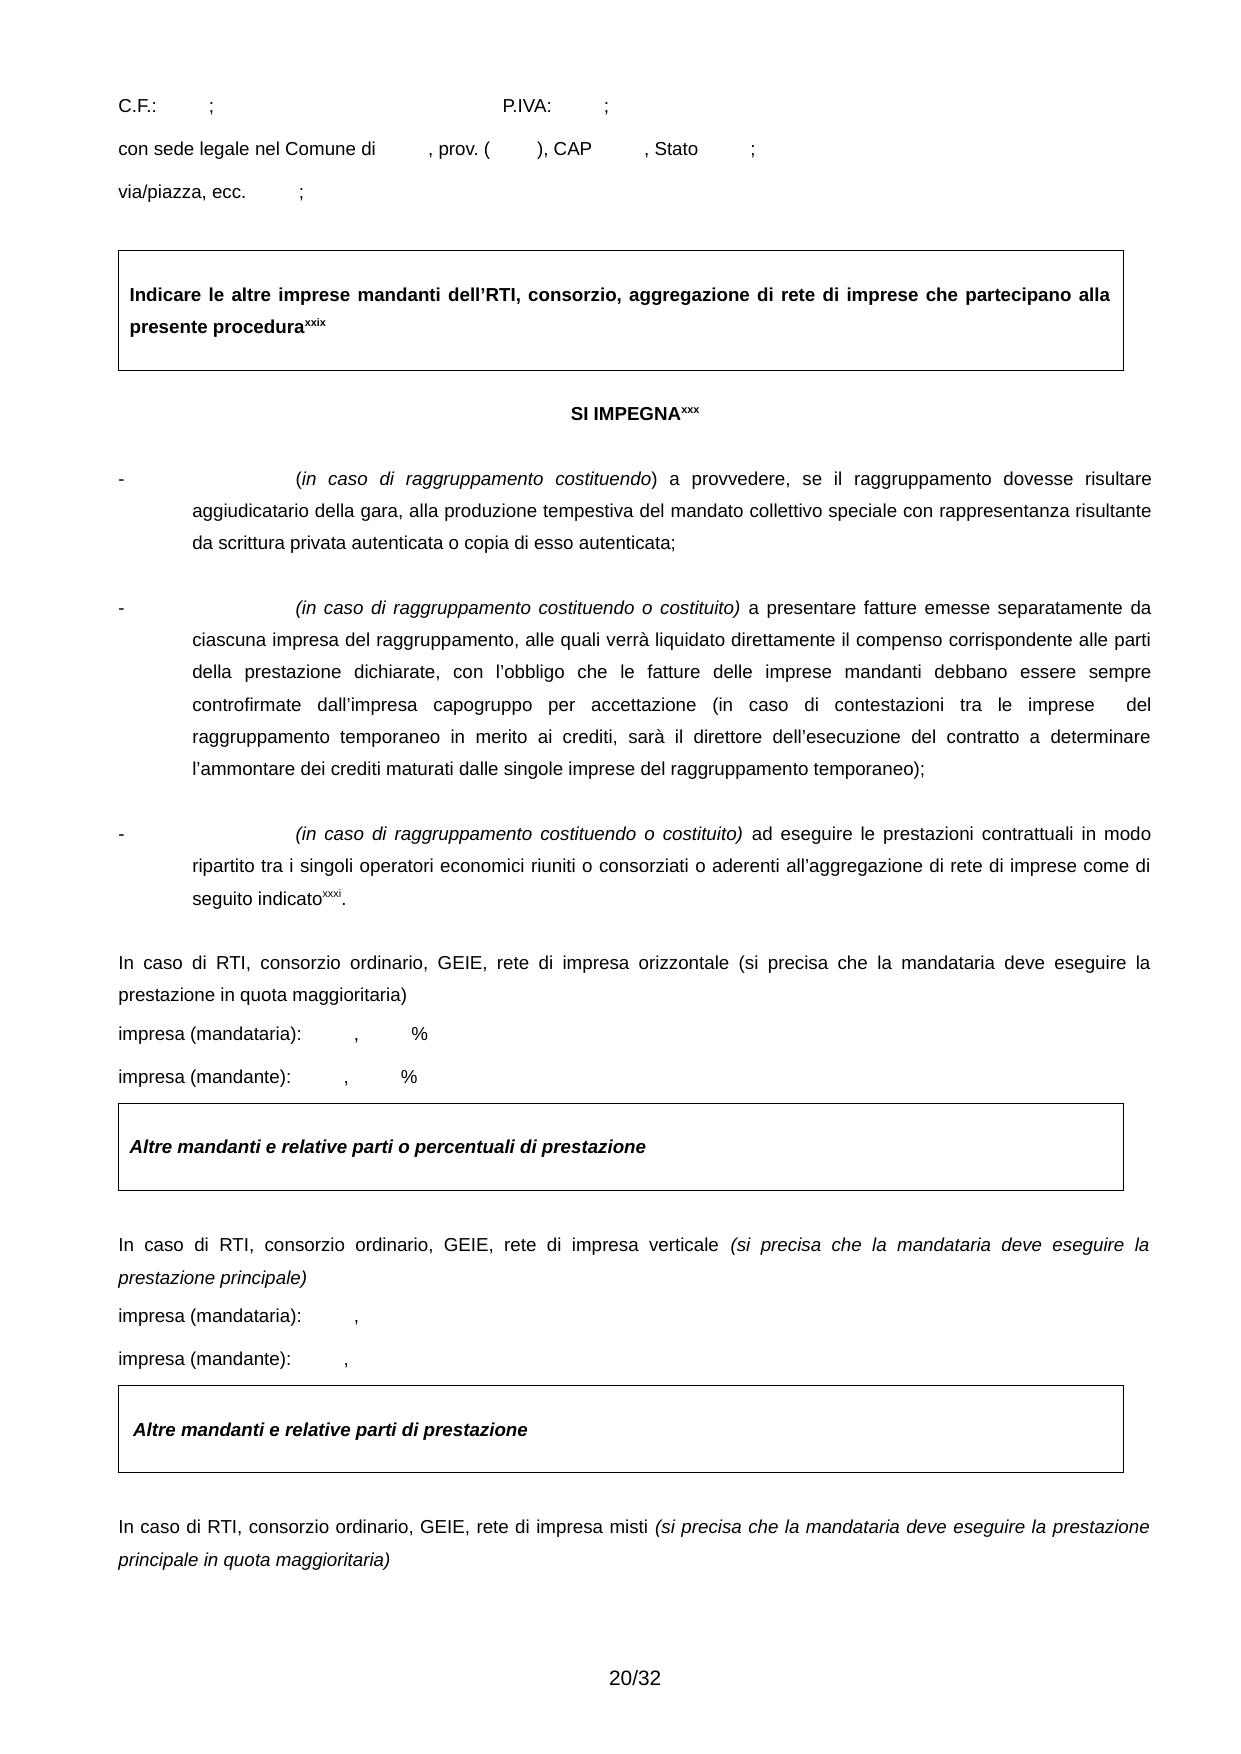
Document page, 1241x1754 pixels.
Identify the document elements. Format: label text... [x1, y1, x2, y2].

text via/piazza, ecc. ; [118, 175, 1152, 203]
table_header Altre mandanti e relative parti o percentuali di prestazione [119, 1104, 1123, 1190]
list (in caso di raggruppamento costituendo o costituito) a presentare fatture emesse separatamente da ciascuna impresa del raggruppamento, alle quali verrà liquidato direttamente il compenso corrispondente alle parti della prestazione dichiarate, con l’obbligo che le fatture delle imprese mandanti debbano essere sempre controfirmate dall’impresa capogruppo per accettazione (in caso di contestazioni tra le imprese del raggruppamento temporaneo in merito ai crediti, sarà il direttore dell’esecuzione del contratto a determinare l’ammontare dei crediti maturati dalle singole imprese del raggruppamento temporaneo); [118, 597, 1152, 780]
table_header Indicare le altre imprese mandanti dell’RTI, consorzio, aggregazione di rete di imprese che partecipano alla presente procedura [119, 251, 1123, 370]
list (in caso di raggruppamento costituendo o costituito) ad eseguire le prestazioni contrattuali in modo ripartito tra i singoli operatori economici riuniti o consorziati o aderenti all’aggregazione di rete di imprese come di seguito indicato. [118, 823, 1152, 909]
text In caso di RTI, consorzio ordinario, GEIE, rete di impresa misti (si precisa che la mandataria deve eseguire la prestazione principale in quota maggioritaria) [118, 1516, 1152, 1570]
text In caso di RTI, consorzio ordinario, GEIE, rete di impresa orizzontale (si precisa che la mandataria deve eseguire la prestazione in quota maggioritaria) [118, 952, 1152, 1006]
text impresa (mandante): , % [118, 1060, 1152, 1088]
text impresa (mandante): , [118, 1342, 1152, 1371]
text SI IMPEGNA [118, 403, 1152, 424]
text In caso di RTI, consorzio ordinario, GEIE, rete di impresa verticale (si precisa che la mandataria deve eseguire la prestazione principale) [118, 1234, 1152, 1288]
text impresa (mandataria): , % [118, 1017, 1152, 1045]
table_header Altre mandanti e relative parti di prestazione [119, 1386, 1123, 1472]
text impresa (mandataria): , [118, 1299, 1152, 1327]
text con sede legale nel Comune di , prov. ( ), CAP , Stato ; [118, 132, 1152, 160]
text C.F.: ; P.IVA: ; [118, 88, 1152, 117]
list (in caso di raggruppamento costituendo) a provvedere, se il raggruppamento dovesse risultare aggiudicatario della gara, alla produzione tempestiva del mandato collettivo speciale con rappresentanza risultante da scrittura privata autenticata o copia di esso autenticata; [118, 468, 1152, 554]
